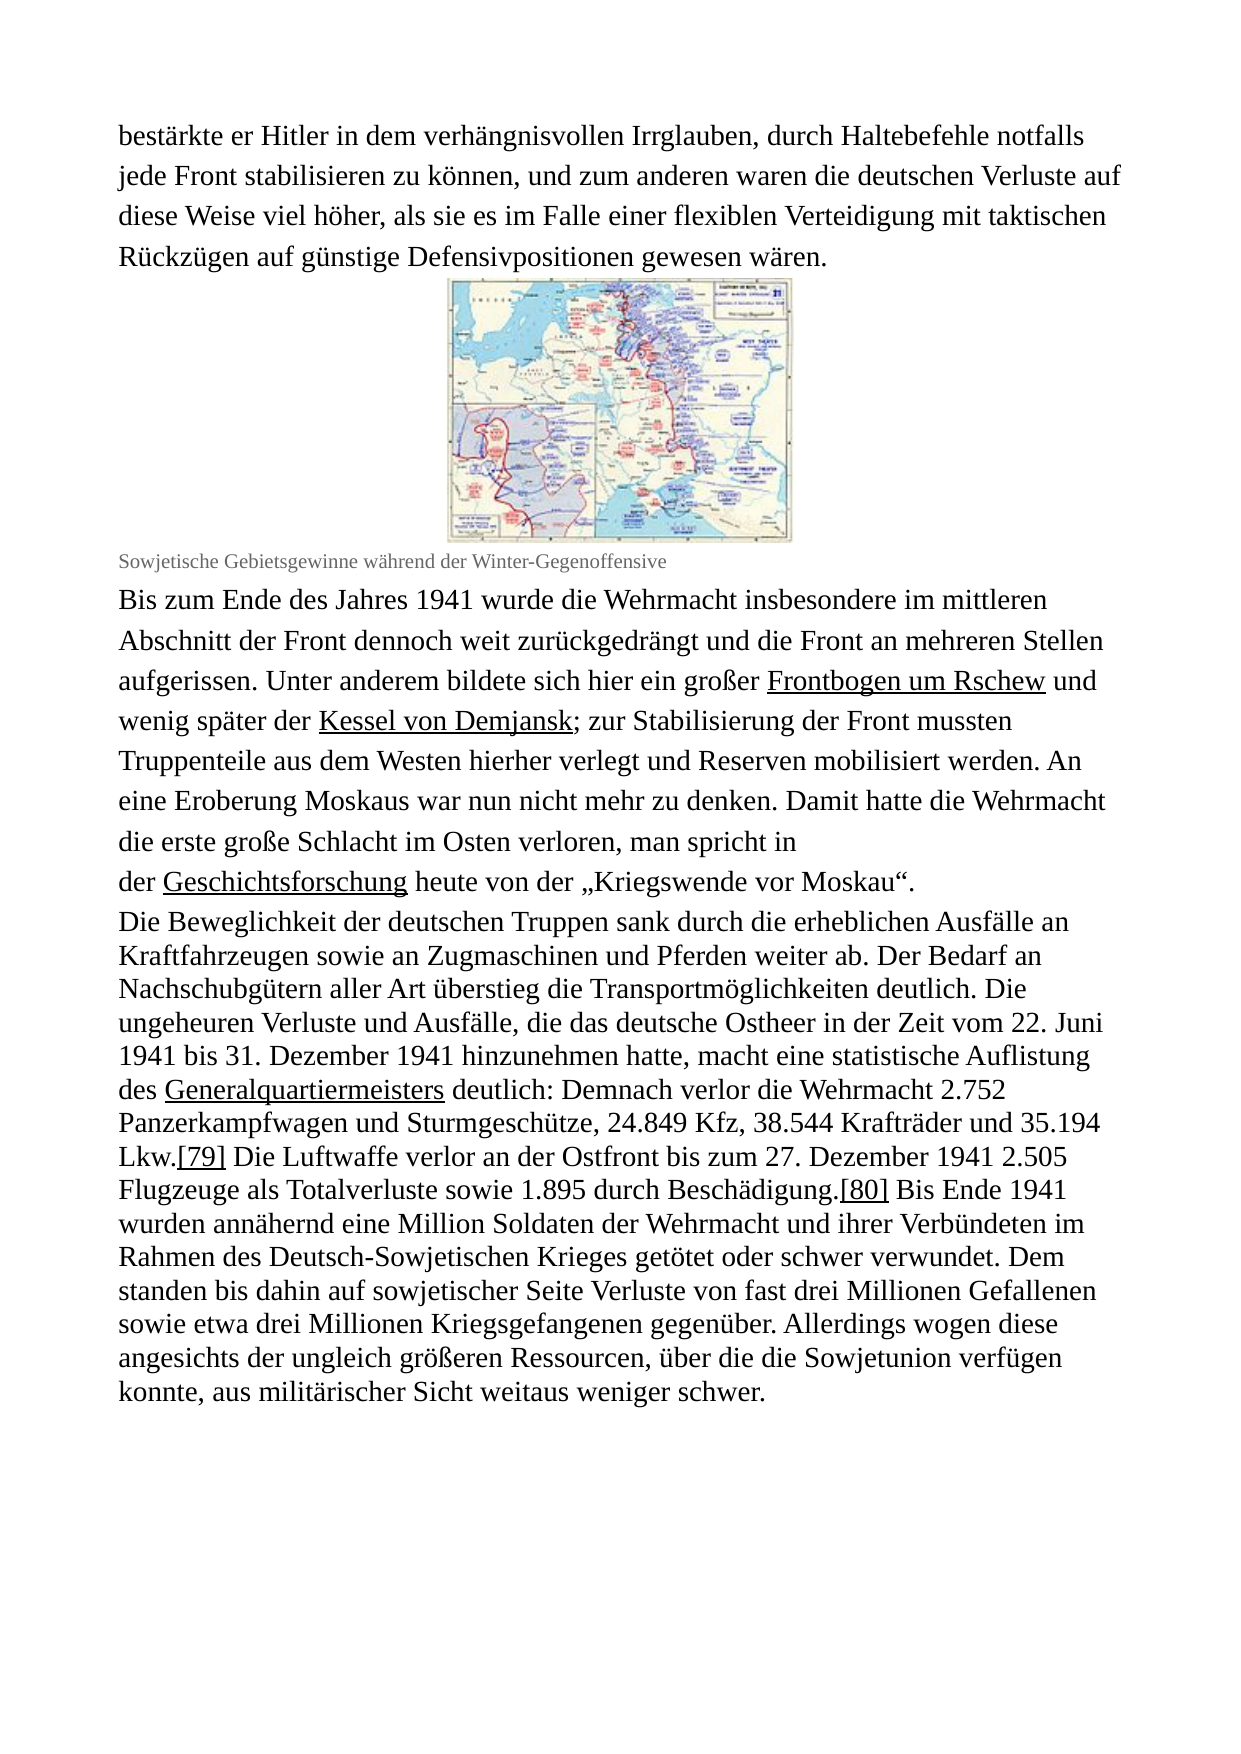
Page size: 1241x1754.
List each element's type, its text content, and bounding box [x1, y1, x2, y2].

picture [446, 278, 794, 543]
text Bis zum Ende des Jahres 1941 wurde die Wehrmacht insbesondere im mittleren Abschnitt der Front dennoch weit zurückgedrängt und die Front an mehreren Stellen aufgerissen. Unter anderem bildete sich hier ein großer Frontbogen um Rschew und wenig später der Kessel von Demjansk; zur Stabilisierung der Front mussten Truppenteile aus dem Westen hierher verlegt und Reserven mobilisiert werden. An eine Eroberung Moskaus war nun nicht mehr zu denken. Damit hatte die Wehrmacht die erste große Schlacht im Osten verloren, man spricht in der Geschichtsforschung heute von der „Kriegswende vor Moskau“. [118, 582, 1122, 897]
text bestärkte er Hitler in dem verhängnisvollen Irrglauben, durch Haltebefehle notfalls jede Front stabilisieren zu können, und zum anderen waren die deutschen Verluste auf diese Weise viel höher, als sie es im Falle einer flexiblen Verteidigung mit taktischen Rückzügen auf günstige Defensivpositionen gewesen wären. [118, 118, 1122, 272]
text Sowjetische Gebietsgewinne während der Winter-Gegenoffensive [118, 549, 1122, 573]
text Die Beweglichkeit der deutschen Truppen sank durch die erheblichen Ausfälle an Kraftfahrzeugen sowie an Zugmaschinen und Pferden weiter ab. Der Bedarf an Nachschubgütern aller Art überstieg die Transportmöglichkeiten deutlich. Die ungeheuren Verluste und Ausfälle, die das deutsche Ostheer in der Zeit vom 22. Juni 1941 bis 31. Dezember 1941 hinzunehmen hatte, macht eine statistische Auflistung des Generalquartiermeisters deutlich: Demnach verlor die Wehrmacht 2.752 Panzerkampfwagen und Sturmgeschütze, 24.849 Kfz, 38.544 Krafträder und 35.194 Lkw.[79] Die Luftwaffe verlor an der Ostfront bis zum 27. Dezember 1941 2.505 Flugzeuge als Totalverluste sowie 1.895 durch Beschädigung.[80] Bis Ende 1941 wurden annähernd eine Million Soldaten der Wehrmacht und ihrer Verbündeten im Rahmen des Deutsch-Sowjetischen Krieges getötet oder schwer verwundet. Dem standen bis dahin auf sowjetischer Seite Verluste von fast drei Millionen Gefallenen sowie etwa drei Millionen Kriegsgefangenen gegenüber. Allerdings wogen diese angesichts der ungleich größeren Ressourcen, über die die Sowjetunion verfügen konnte, aus militärischer Sicht weitaus weniger schwer. [118, 904, 1122, 1407]
